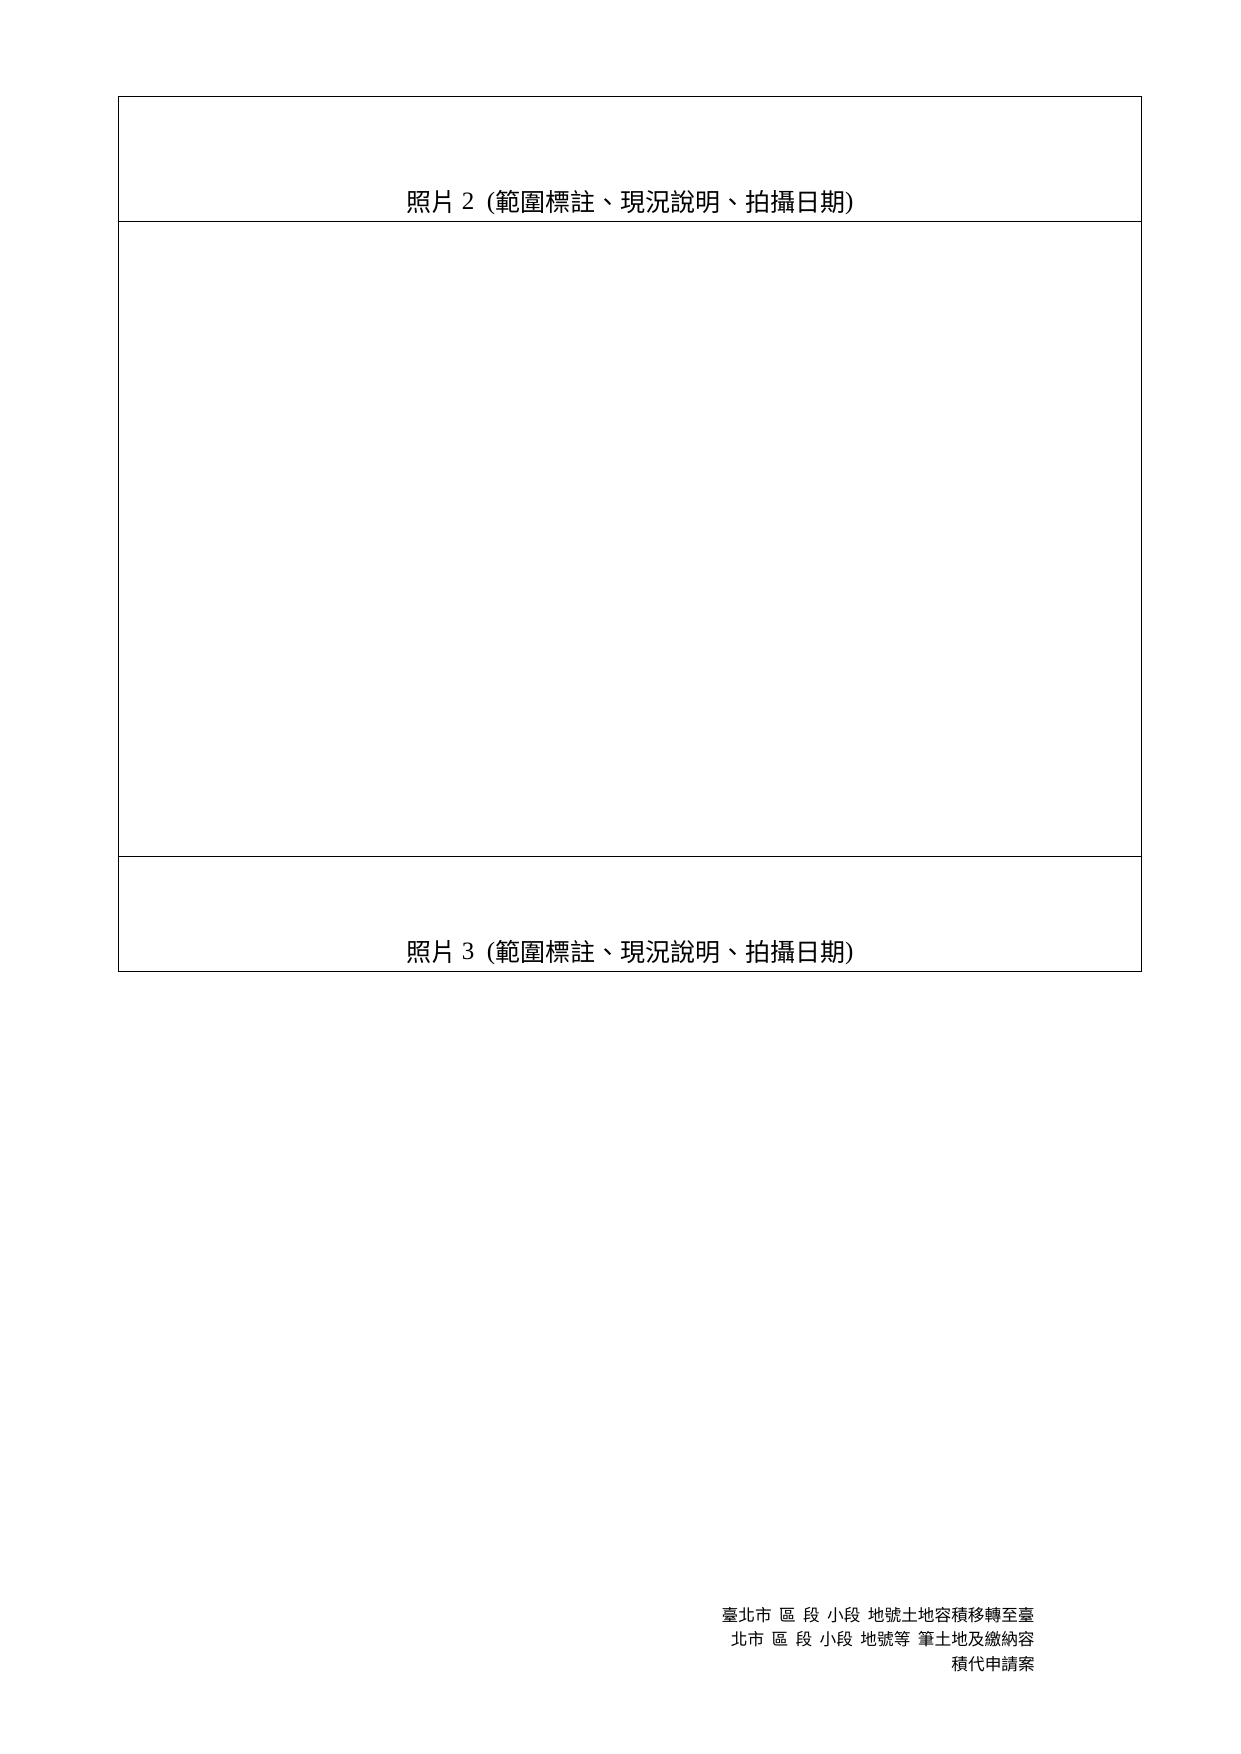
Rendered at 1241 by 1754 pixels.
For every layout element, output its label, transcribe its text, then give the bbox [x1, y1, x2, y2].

table_cell 照片3 (範圍標註、現況說明、拍攝日期) [119, 857, 1141, 971]
table_cell [119, 222, 1141, 856]
table_cell 照片2 (範圍標註、現況說明、拍攝日期) [119, 97, 1141, 221]
